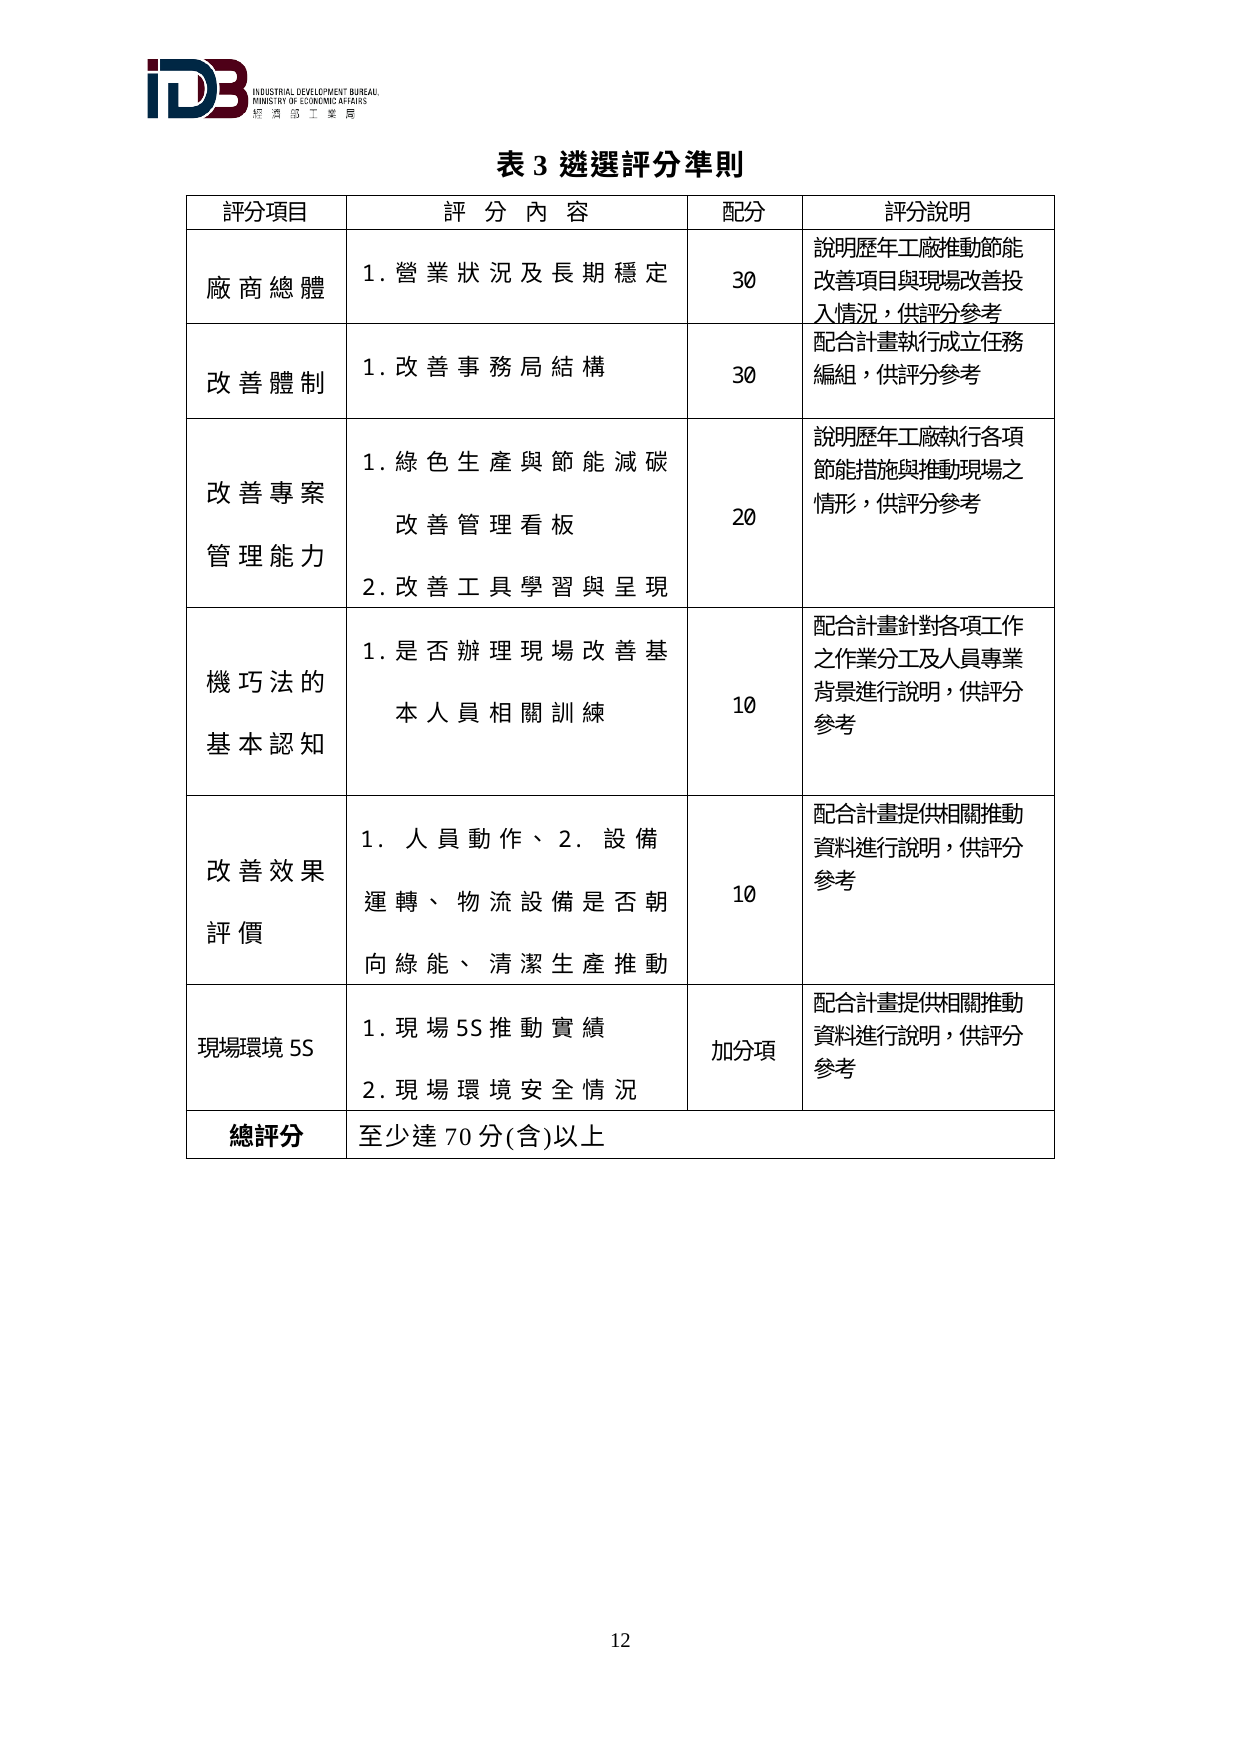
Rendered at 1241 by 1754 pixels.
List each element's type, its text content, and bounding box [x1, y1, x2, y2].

table_cell 1.營業狀況及長期穩定性 2.廠商改善歷程 3.綠色生產與節能減碳願景 [347, 230, 687, 323]
table_cell 1.現場5S推動實績 2.現場環境安全情況 [347, 985, 687, 1110]
table_cell 現場環境5S [187, 985, 346, 1110]
table_cell 改善效果評價 [187, 796, 346, 984]
table_cell 20 [688, 419, 802, 607]
table_cell 1.是否辦理現場改善基本人員相關訓練 [347, 608, 687, 795]
table_cell 配合計畫提供相關推動資料進行說明，供評分參考 [803, 796, 1054, 984]
table_cell 10 [688, 608, 802, 795]
table_cell 機巧法的基本認知 [187, 608, 346, 795]
table_cell 1.綠色生產與節能減碳改善管理看板 2.改善工具學習與呈現 [347, 419, 687, 607]
table_cell 總評分 [187, 1111, 346, 1158]
table_cell 配合計畫針對各項工作之作業分工及人員專業背景進行說明，供評分參考 [803, 608, 1054, 795]
table_cell 30 [688, 324, 802, 418]
table_cell 改善體制 [187, 324, 346, 418]
table_cell 1.改善事務局結構 2.改善推動經驗 3.推動小集團活動、QCC [347, 324, 687, 418]
table_header 評 分 內 容 [347, 196, 687, 228]
table_cell 配合計畫執行成立任務編組，供評分參考 [803, 324, 1054, 418]
table_cell 說明歷年工廠執行各項節能措施與推動現場之情形，供評分參考 [803, 419, 1054, 607]
table_header 評分說明 [803, 196, 1054, 228]
table_header 配分 [688, 196, 802, 228]
table_cell 改善專案管理能力 [187, 419, 346, 607]
table_header 評分項目 [187, 196, 346, 228]
table_cell 至少達70分(含)以上 [347, 1111, 1054, 1158]
table_cell 加分項 [688, 985, 802, 1110]
table_cell 1. 人員動作、2. 設備運轉、物流設備是否朝向綠能、清潔生產推動 [347, 796, 687, 984]
table_cell 配合計畫提供相關推動資料進行說明，供評分參考 [803, 985, 1054, 1110]
table_cell 10 [688, 796, 802, 984]
table_cell 30 [688, 230, 802, 323]
table_cell 說明歷年工廠推動節能改善項目與現場改善投入情況，供評分參考 [803, 230, 1054, 323]
text 表3 遴選評分準則 [151, 142, 1089, 184]
table_cell 廠商總體 [187, 230, 346, 323]
